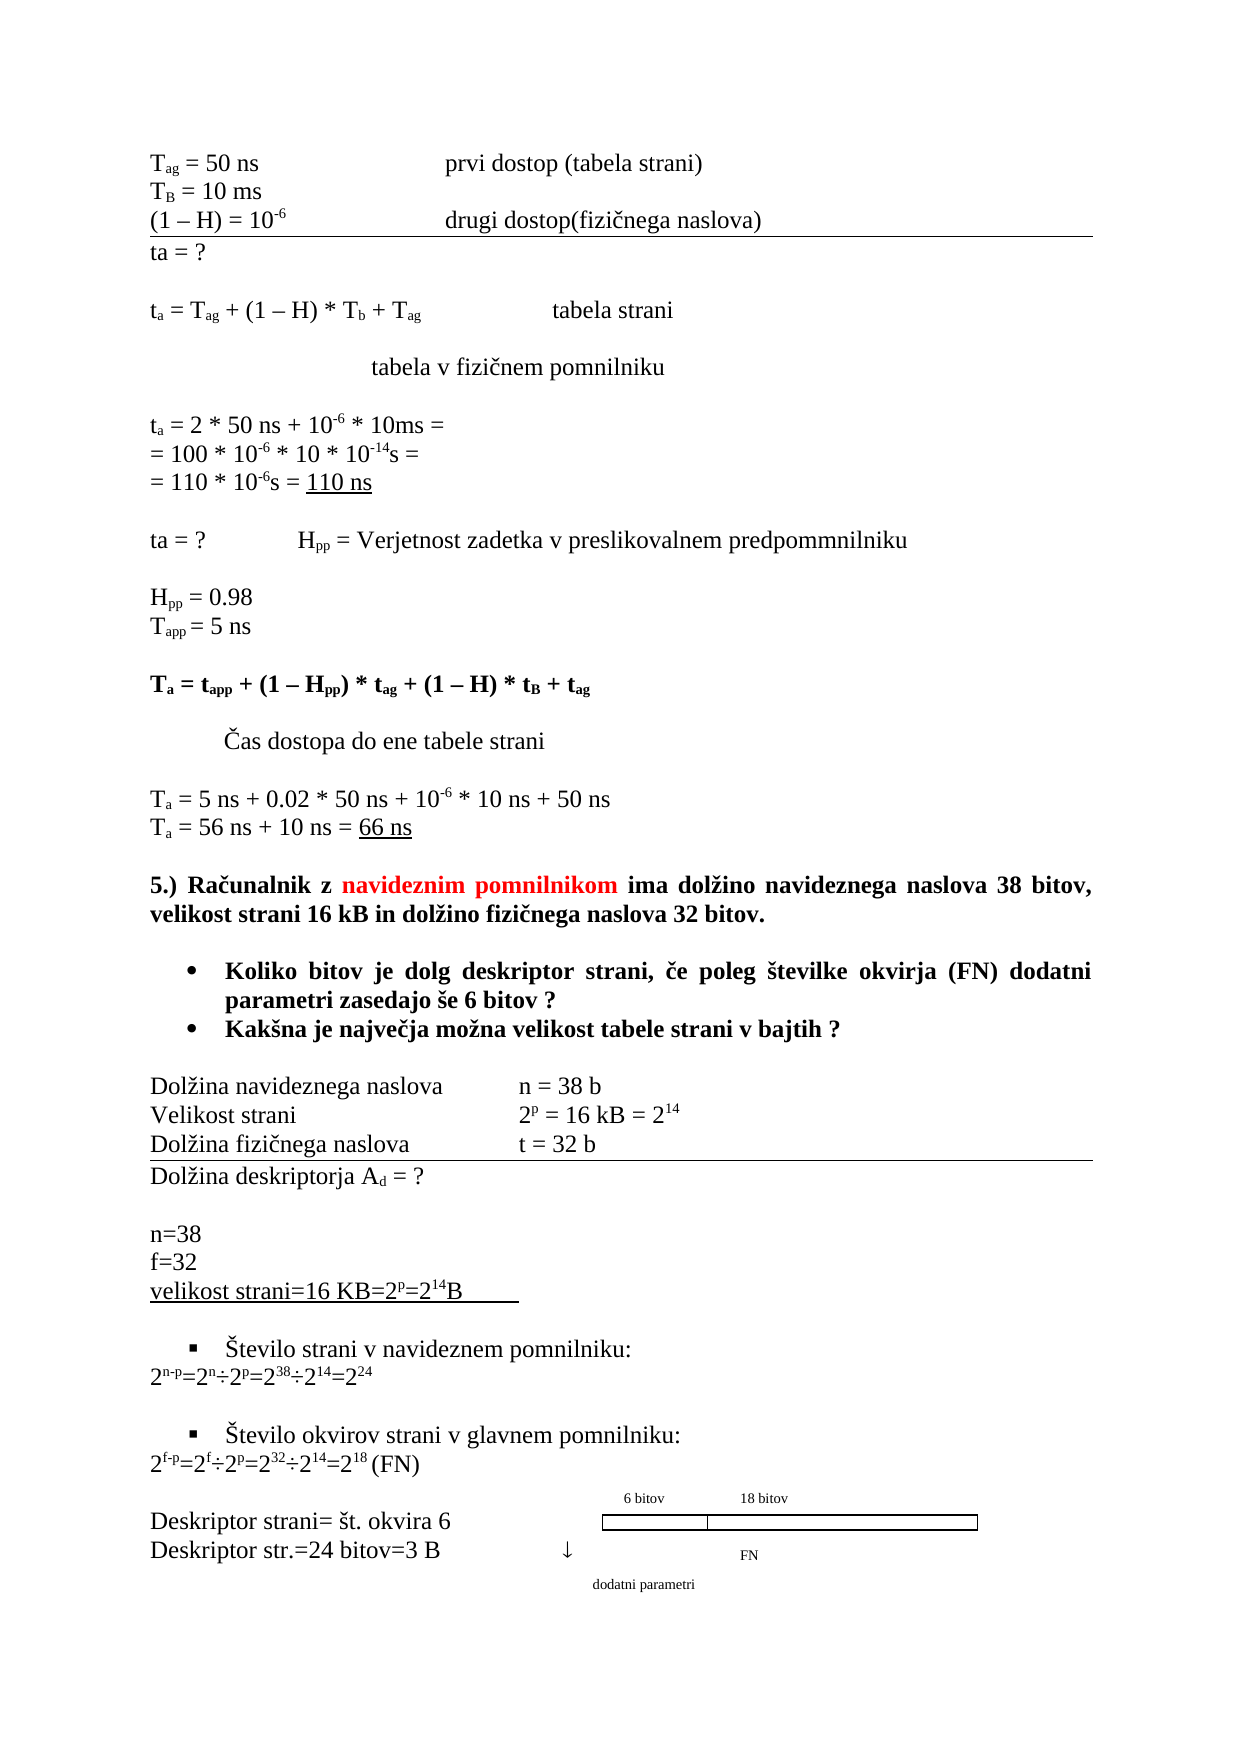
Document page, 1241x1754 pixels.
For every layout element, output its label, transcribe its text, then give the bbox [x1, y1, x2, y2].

list Kakšna je največja možna velikost tabele strani v bajtih ? [150, 1014, 1093, 1042]
list Računalnik z navideznim pomnilnikom ima dolžino navideznega naslova 38 bitov, velikost strani 16 kB in dolžino fizičnega naslova 32 bitov. [150, 870, 1093, 927]
text Dolžina fizičnega naslova t = 32 b [150, 1129, 1093, 1160]
text 2n-p=2n÷2p=238÷214=224 [150, 1362, 1093, 1391]
text Deskriptor str.=24 bitov=3 B  FN [150, 1535, 1093, 1564]
list Koliko bitov je dolg deskriptor strani, če poleg številke okvirja (FN) dodatni parametri zasedajo še 6 bitov ? [187, 956, 1093, 1014]
text Ta = 56 ns + 10 ns = 66 ns [150, 812, 1093, 841]
text Dolžina deskriptorja Ad = ? [150, 1161, 1093, 1190]
text = 110 * 10-6s = 110 ns [150, 467, 1093, 496]
text Tapp = 5 ns [150, 611, 1093, 640]
text ta = ? Hpp = Verjetnost zadetka v preslikovalnem predpommnilniku [150, 525, 1093, 554]
text Čas dostopa do ene tabele strani [150, 726, 1093, 755]
text = 100 * 10-6 * 10 * 10-14s = [150, 439, 1093, 467]
text Deskriptor strani= št. okvira 6 [150, 1506, 1093, 1535]
text TB = 10 ms [150, 176, 1093, 205]
text ta = Tag + (1 – H) * Tb + Tag tabela strani [150, 295, 1093, 324]
text Tag = 50 ns prvi dostop (tabela strani) [150, 148, 1093, 176]
text Hpp = 0.98 [150, 582, 1093, 611]
text dodatni parametri [150, 1564, 1093, 1592]
text Velikost strani 2p = 16 kB = 214 [150, 1100, 1093, 1129]
text Ta = 5 ns + 0.02 * 50 ns + 10-6 * 10 ns + 50 ns [150, 784, 1093, 812]
list Število strani v navideznem pomnilniku: [150, 1334, 1093, 1362]
text velikost strani=16 KB=2p=214B [150, 1276, 1093, 1305]
subtitle Ta = tapp + (1 – Hpp) * tag + (1 – H) * tB + tag [150, 669, 1093, 697]
text 6 bitov 18 bitov [150, 1477, 1093, 1506]
text tabela v fizičnem pomnilniku [150, 352, 1093, 381]
text f=32 [150, 1247, 1093, 1276]
text ta = ? [150, 237, 1093, 266]
text n=38 [150, 1219, 1093, 1247]
text ta = 2 * 50 ns + 10-6 * 10ms = [150, 410, 1093, 439]
text (1 – H) = 10-6 drugi dostop(fizičnega naslova) [150, 205, 1093, 236]
text 2f-p=2f÷2p=232÷214=218 (FN) [150, 1449, 1093, 1477]
list Število okvirov strani v glavnem pomnilniku: [150, 1420, 1093, 1449]
text Dolžina navideznega naslova n = 38 b [150, 1071, 1093, 1100]
